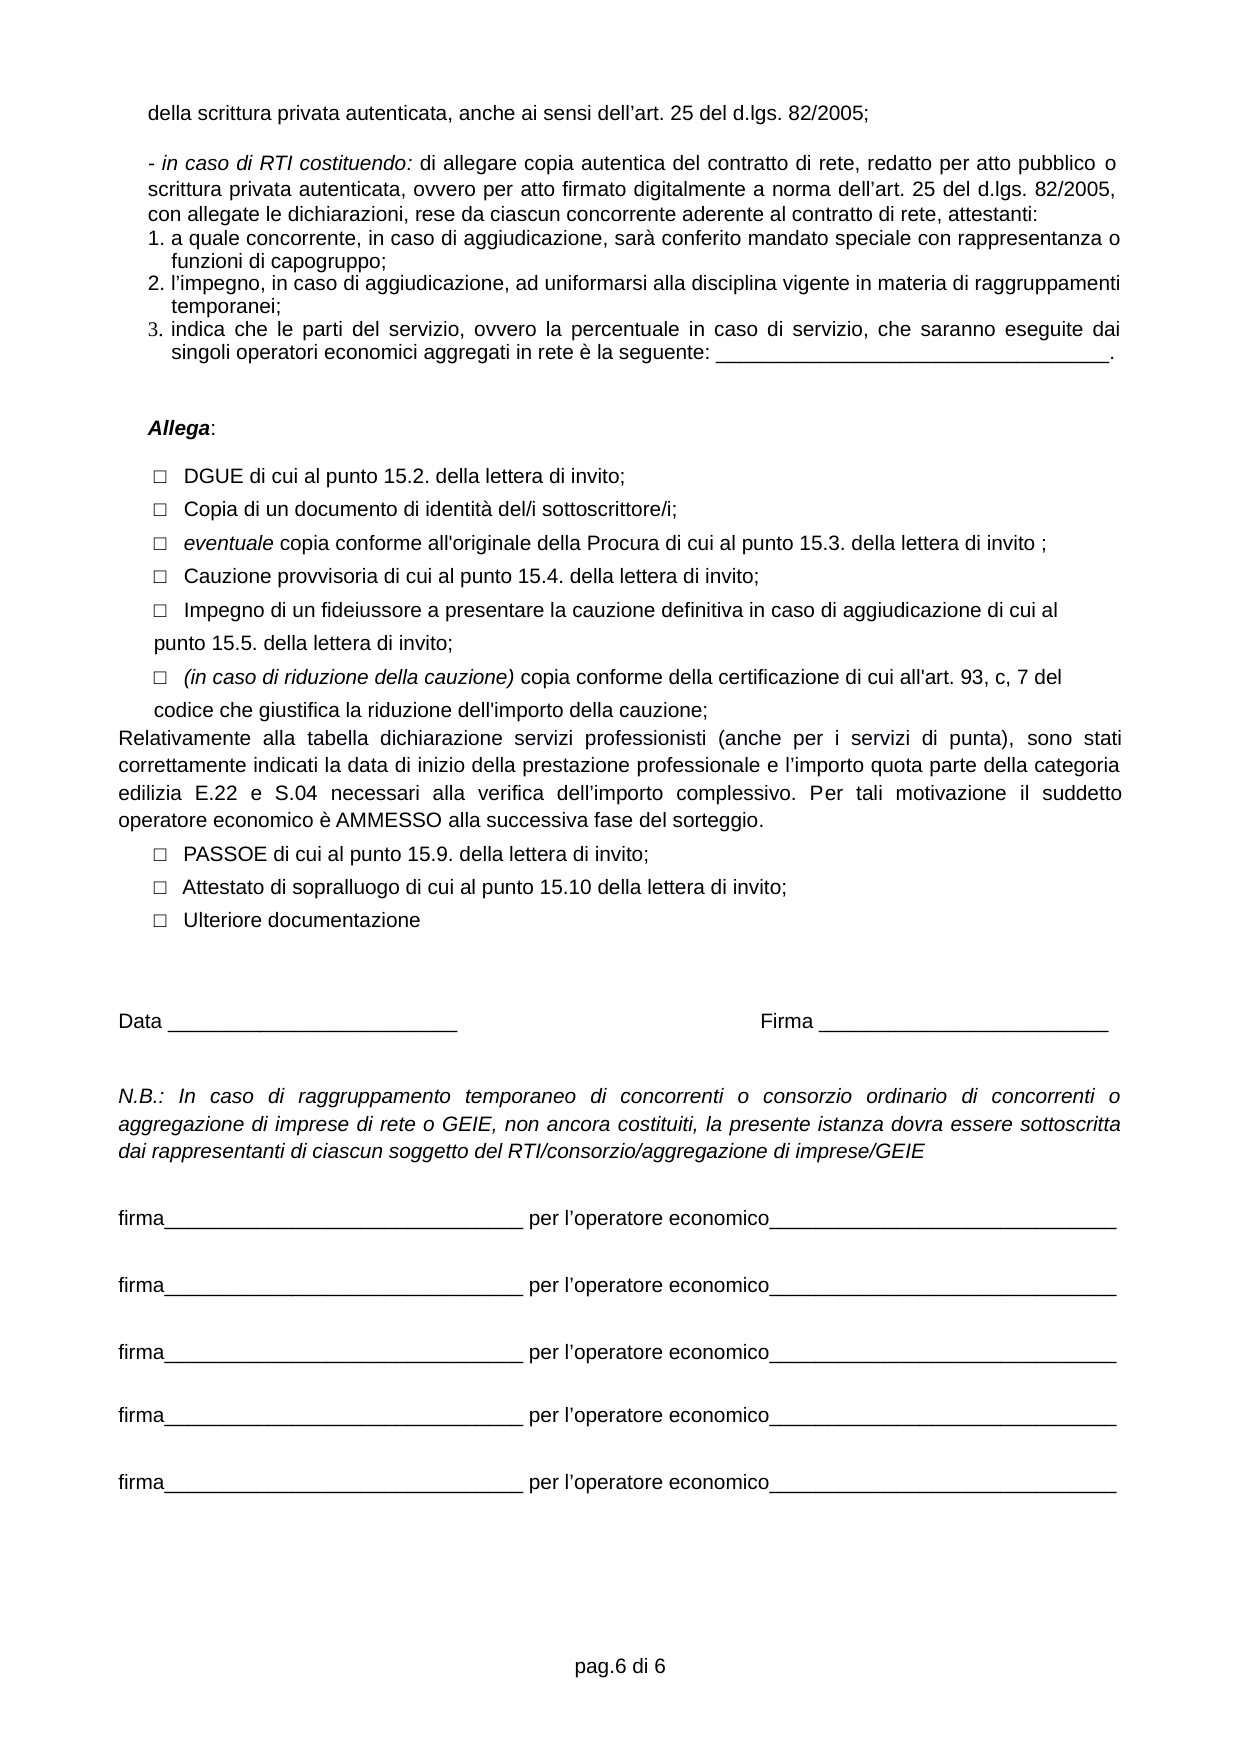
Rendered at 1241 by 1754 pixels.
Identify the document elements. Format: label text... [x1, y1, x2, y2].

text □ (in caso di riduzione della cauzione) copia conforme della certificazione di cui all'art. 93, c, 7 del [153, 664, 1122, 688]
text - in caso di RTI costituendo: di allegare copia autentica del contratto di rete, redatto per atto pubblico o scrittura privata autenticata, ovvero per atto firmato digitalmente a norma dell’art. 25 del d.lgs. 82/2005, con allegate le dichiarazioni, rese da ciascun concorrente aderente al contratto di rete, attestanti: [148, 151, 1116, 226]
text □ Cauzione provvisoria di cui al punto 15.4. della lettera di invito; [153, 564, 1122, 588]
list indica che le parti del servizio, ovvero la percentuale in caso di servizio, che saranno eseguite dai singoli operatori economici aggregati in rete è la seguente: __________________________________. [148, 318, 1122, 364]
list l’impegno, in caso di aggiudicazione, ad uniformarsi alla disciplina vigente in materia di raggruppamenti temporanei; [148, 272, 1122, 318]
text firma_______________________________ per l’operatore economico______________________________ [118, 1403, 1122, 1427]
text □ Attestato di sopralluogo di cui al punto 15.10 della lettera di invito; [153, 875, 1122, 899]
text della scrittura privata autenticata, anche ai sensi dell’art. 25 del d.lgs. 82/2005; [148, 100, 1116, 124]
text Relativamente alla tabella dichiarazione servizi professionisti (anche per i servizi di punta), sono stati correttamente indicati la data di inizio della prestazione professionale e l’importo quota parte della categoria edilizia E.22 e S.04 necessari alla verifica dell’importo complessivo. Per tali motivazione il suddetto operatore economico è AMMESSO alla successiva fase del sorteggio. [118, 725, 1122, 832]
text firma_______________________________ per l’operatore economico______________________________ [118, 1273, 1122, 1297]
text codice che giustifica la riduzione dell'importo della cauzione; [153, 698, 1122, 722]
text punto 15.5. della lettera di invito; [153, 631, 1122, 655]
text firma_______________________________ per l’operatore economico______________________________ [118, 1206, 1122, 1230]
text □ eventuale copia conforme all'originale della Procura di cui al punto 15.3. della lettera di invito ; [153, 531, 1122, 555]
text □ Ulteriore documentazione [153, 908, 1122, 932]
text firma_______________________________ per l’operatore economico______________________________ [118, 1340, 1122, 1364]
text □ DGUE di cui al punto 15.2. della lettera di invito; [153, 464, 1122, 488]
text N.B.: In caso di raggruppamento temporaneo di concorrenti o consorzio ordinario di concorrenti o aggregazione di imprese di rete o GEIE, non ancora costituiti, la presente istanza dovra essere sottoscritta dai rappresentanti di ciascun soggetto del RTI/consorzio/aggregazione di imprese/GEIE [118, 1084, 1122, 1163]
text □ Copia di un documento di identità del/i sottoscrittore/i; [153, 497, 1122, 521]
text Data _________________________ Firma _________________________ [118, 1008, 1122, 1032]
text Allega: [148, 416, 1122, 439]
text □ Impegno di un fideiussore a presentare la cauzione definitiva in caso di aggiudicazione di cui al [153, 598, 1122, 622]
list a quale concorrente, in caso di aggiudicazione, sarà conferito mandato speciale con rappresentanza o funzioni di capogruppo; [148, 227, 1122, 272]
text firma_______________________________ per l’operatore economico______________________________ [118, 1470, 1122, 1494]
text □ PASSOE di cui al punto 15.9. della lettera di invito; [153, 841, 1122, 865]
